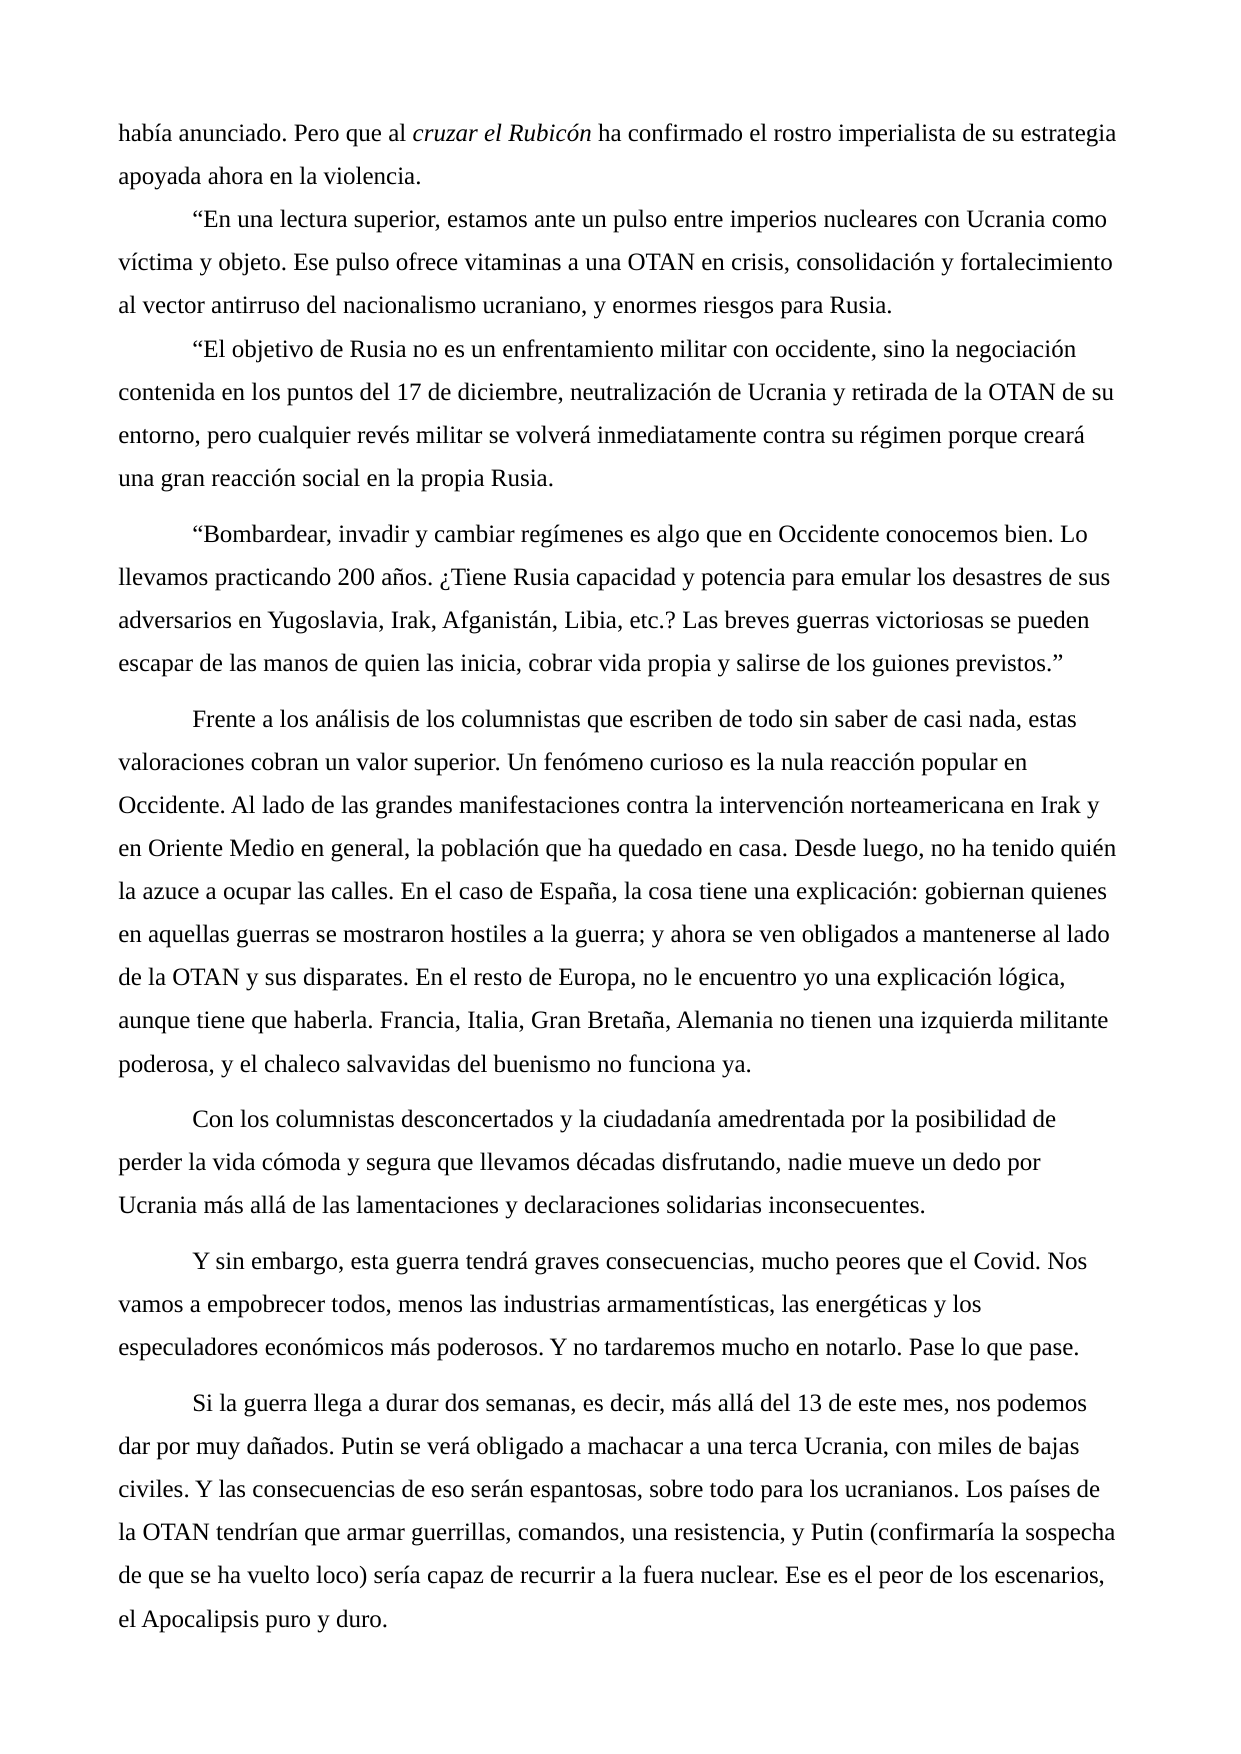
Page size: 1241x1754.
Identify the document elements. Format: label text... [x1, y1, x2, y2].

text “Bombardear, invadir y cambiar regímenes es algo que en Occidente conocemos bien. Lo llevamos practicando 200 años. ¿Tiene Rusia capacidad y potencia para emular los desastres de sus adversarios en Yugoslavia, Irak, Afganistán, Libia, etc.? Las breves guerras victoriosas se pueden escapar de las manos de quien las inicia, cobrar vida propia y salirse de los guiones previstos.” [118, 519, 1122, 677]
text Frente a los análisis de los columnistas que escriben de todo sin saber de casi nada, estas valoraciones cobran un valor superior. Un fenómeno curioso es la nula reacción popular en Occidente. Al lado de las grandes manifestaciones contra la intervención norteamericana en Irak y en Oriente Medio en general, la población que ha quedado en casa. Desde luego, no ha tenido quién la azuce a ocupar las calles. En el caso de España, la cosa tiene una explicación: gobiernan quienes en aquellas guerras se mostraron hostiles a la guerra; y ahora se ven obligados a mantenerse al lado de la OTAN y sus disparates. En el resto de Europa, no le encuentro yo una explicación lógica, aunque tiene que haberla. Francia, Italia, Gran Bretaña, Alemania no tienen una izquierda militante poderosa, y el chaleco salvavidas del buenismo no funciona ya. [118, 704, 1122, 1077]
text “El objetivo de Rusia no es un enfrentamiento militar con occidente, sino la negociación contenida en los puntos del 17 de diciembre, neutralización de Ucrania y retirada de la OTAN de su entorno, pero cualquier revés militar se volverá inmediatamente contra su régimen porque creará una gran reacción social en la propia Rusia. [118, 334, 1122, 492]
text “En una lectura superior, estamos ante un pulso entre imperios nucleares con Ucrania como víctima y objeto. Ese pulso ofrece vitaminas a una OTAN en crisis, consolidación y fortalecimiento al vector antirruso del nacionalismo ucraniano, y enormes riesgos para Rusia. [118, 204, 1122, 319]
text había anunciado. Pero que al cruzar el Rubicón ha confirmado el rostro imperialista de su estrategia apoyada ahora en la violencia. [118, 118, 1122, 190]
text Y sin embargo, esta guerra tendrá graves consecuencias, mucho peores que el Covid. Nos vamos a empobrecer todos, menos las industrias armamentísticas, las energéticas y los especuladores económicos más poderosos. Y no tardaremos mucho en notarlo. Pase lo que pase. [118, 1246, 1122, 1361]
text Si la guerra llega a durar dos semanas, es decir, más allá del 13 de este mes, nos podemos dar por muy dañados. Putin se verá obligado a machacar a una terca Ucrania, con miles de bajas civiles. Y las consecuencias de eso serán espantosas, sobre todo para los ucranianos. Los países de la OTAN tendrían que armar guerrillas, comandos, una resistencia, y Putin (confirmaría la sospecha de que se ha vuelto loco) sería capaz de recurrir a la fuera nuclear. Ese es el peor de los escenarios, el Apocalipsis puro y duro. [118, 1388, 1122, 1632]
text Con los columnistas desconcertados y la ciudadanía amedrentada por la posibilidad de perder la vida cómoda y segura que llevamos décadas disfrutando, nadie mueve un dedo por Ucrania más allá de las lamentaciones y declaraciones solidarias inconsecuentes. [118, 1104, 1122, 1219]
